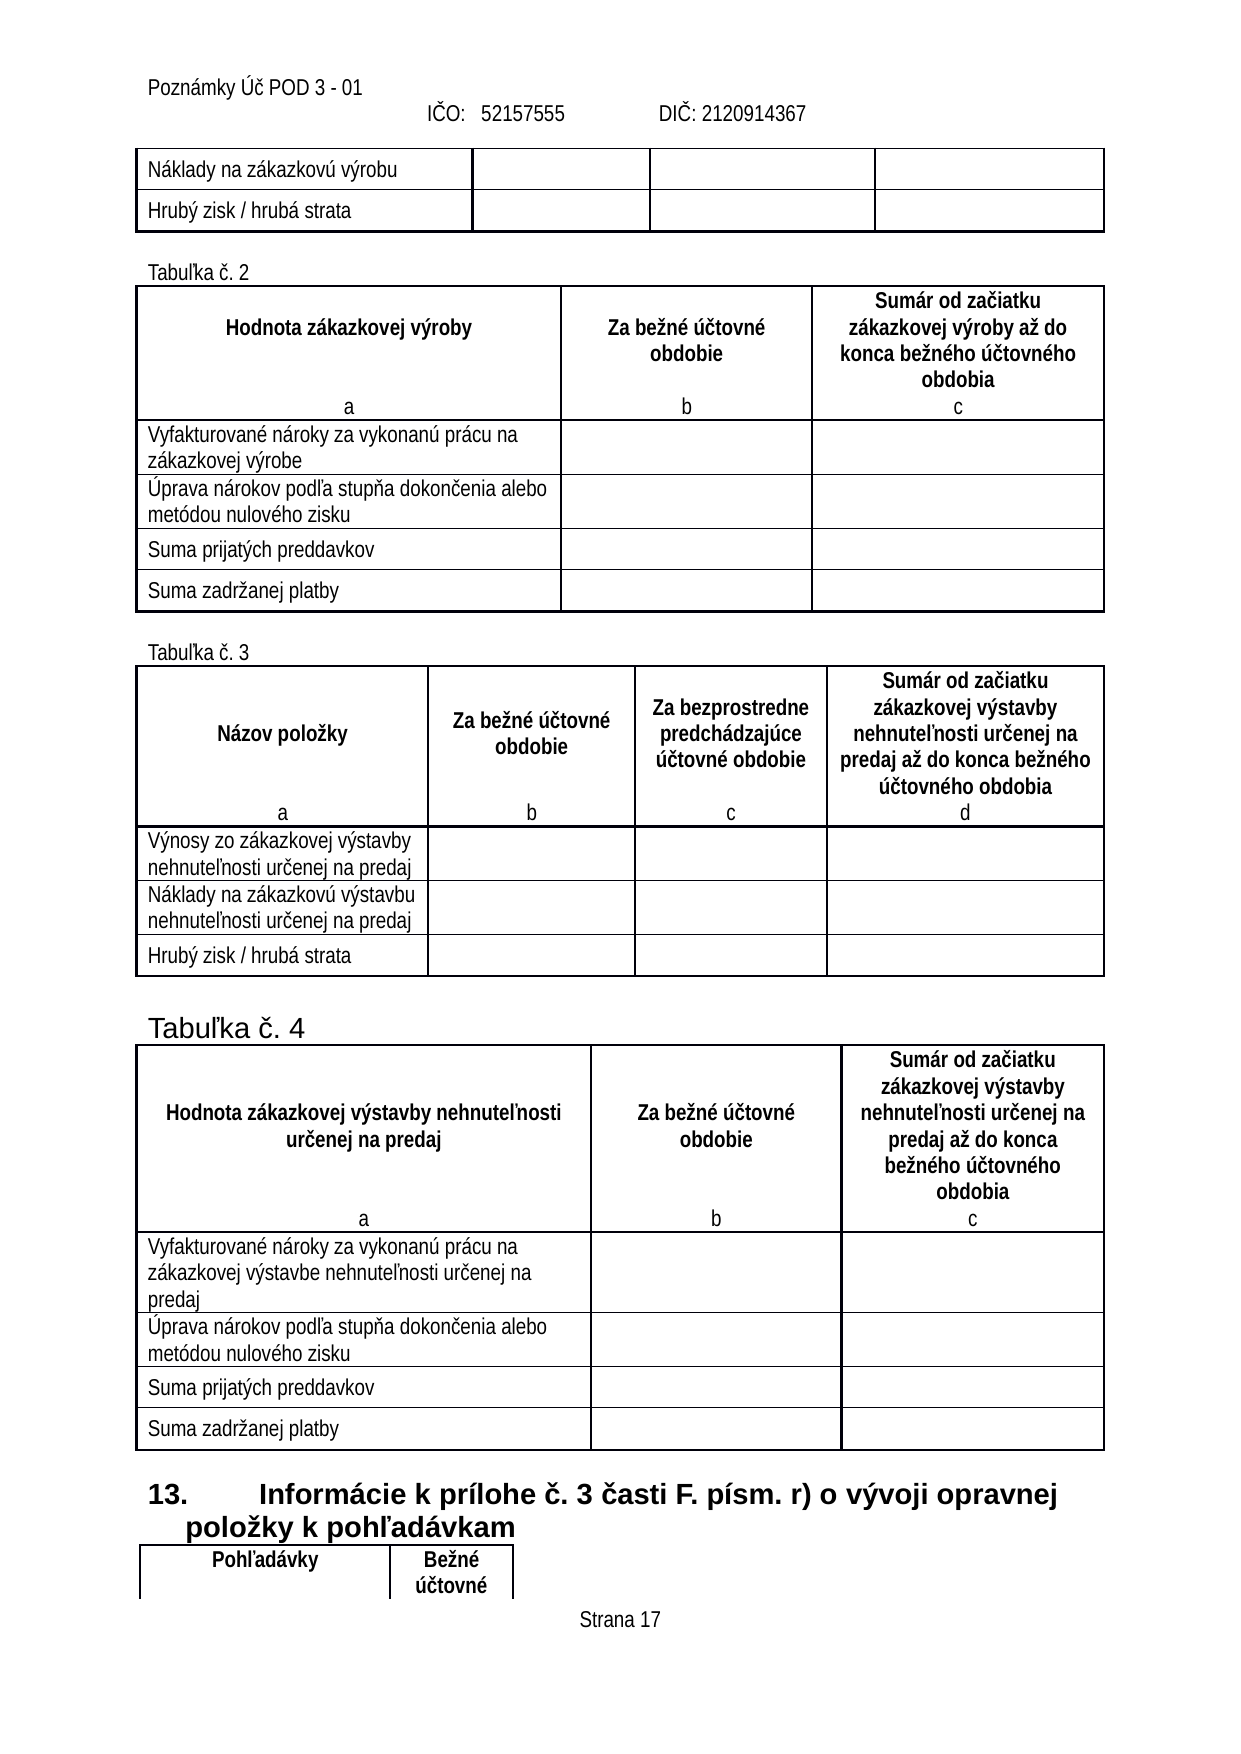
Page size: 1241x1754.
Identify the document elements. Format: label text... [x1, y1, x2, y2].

table_cell [876, 190, 1103, 230]
table_cell [562, 529, 811, 569]
table_header Hodnota zákazkovej výroby [138, 287, 560, 393]
table_cell [828, 828, 1103, 880]
table_cell [562, 421, 811, 474]
table_cell Hrubý zisk / hrubá strata [138, 190, 471, 230]
table_header Názov položky [138, 667, 427, 799]
table_cell [828, 881, 1103, 934]
table_header Sumár od začiatku zákazkovej výroby až do konca bežného účtovného obdobia [813, 287, 1103, 393]
table_cell Suma prijatých preddavkov [138, 1367, 590, 1407]
table_header Pohľadávky [141, 1546, 389, 1599]
table_cell [651, 190, 874, 230]
table_cell [592, 1233, 840, 1312]
table_cell [592, 1408, 840, 1448]
table_header Za bezprostredne predchádzajúce účtovné obdobie [636, 667, 826, 799]
table_cell d [828, 799, 1103, 825]
table_cell [429, 881, 634, 934]
table_cell [636, 935, 826, 975]
table_header Sumár od začiatku zákazkovej výstavby nehnuteľnosti určenej na predaj až do konca bežného účtovného obdobia [843, 1046, 1103, 1204]
table_cell [651, 149, 874, 189]
table_cell [876, 149, 1103, 189]
table_cell [813, 570, 1103, 610]
table_header Za bežné účtovné obdobie [592, 1046, 840, 1204]
table_cell Úprava nárokov podľa stupňa dokončenia alebo metódou nulového zisku [138, 1313, 590, 1366]
table_cell Výnosy zo zákazkovej výstavby nehnuteľnosti určenej na predaj [138, 828, 427, 880]
table_cell [562, 475, 811, 528]
text Tabuľka č. 3 [148, 639, 1092, 665]
list Informácie k prílohe č. 3 časti F. písm. r) o vývoji opravnej položky k pohľadávkam [148, 1477, 1092, 1544]
table_cell Suma zadržanej platby [138, 1408, 590, 1448]
table_cell Náklady na zákazkovú výstavbu nehnuteľnosti určenej na predaj [138, 881, 427, 934]
table_cell a [138, 393, 560, 419]
table_cell Úprava nárokov podľa stupňa dokončenia alebo metódou nulového zisku [138, 475, 560, 528]
table_cell [474, 149, 649, 189]
table_cell c [843, 1205, 1103, 1231]
table_cell [592, 1313, 840, 1366]
table_cell a [138, 799, 427, 825]
table_cell [474, 190, 649, 230]
table_cell Náklady na zákazkovú výrobu [138, 149, 471, 189]
table_cell [429, 828, 634, 880]
table_cell c [813, 393, 1103, 419]
table_cell Vyfakturované nároky za vykonanú prácu na zákazkovej výrobe [138, 421, 560, 474]
table_cell b [592, 1205, 840, 1231]
table_header Hodnota zákazkovej výstavby nehnuteľnosti určenej na predaj [138, 1046, 590, 1204]
table_cell [813, 421, 1103, 474]
table_cell [828, 935, 1103, 975]
table_header Za bežné účtovné obdobie [429, 667, 634, 799]
table_cell [843, 1367, 1103, 1407]
table_cell [562, 570, 811, 610]
table_header [514, 1544, 1100, 1599]
table_cell [592, 1367, 840, 1407]
table_cell [636, 828, 826, 880]
table_cell [813, 529, 1103, 569]
table_cell Vyfakturované nároky za vykonanú prácu na zákazkovej výstavbe nehnuteľnosti určenej na predaj [138, 1233, 590, 1312]
table_cell a [138, 1205, 590, 1231]
table_cell [636, 881, 826, 934]
table_header Bežné účtovné [391, 1546, 512, 1599]
table_cell [429, 935, 634, 975]
text Tabuľka č. 2 [148, 259, 1092, 285]
table_cell Suma prijatých preddavkov [138, 529, 560, 569]
table_cell b [562, 393, 811, 419]
table_cell [843, 1233, 1103, 1312]
table_cell b [429, 799, 634, 825]
table_cell Hrubý zisk / hrubá strata [138, 935, 427, 975]
table_header Sumár od začiatku zákazkovej výstavby nehnuteľnosti určenej na predaj až do konca bežného účtovného obdobia [828, 667, 1103, 799]
text Tabuľka č. 4 [148, 1011, 1092, 1044]
table_header Za bežné účtovné obdobie [562, 287, 811, 393]
table_cell [813, 475, 1103, 528]
table_cell Suma zadržanej platby [138, 570, 560, 610]
table_cell [843, 1313, 1103, 1366]
table_cell c [636, 799, 826, 825]
table_cell [843, 1408, 1103, 1448]
